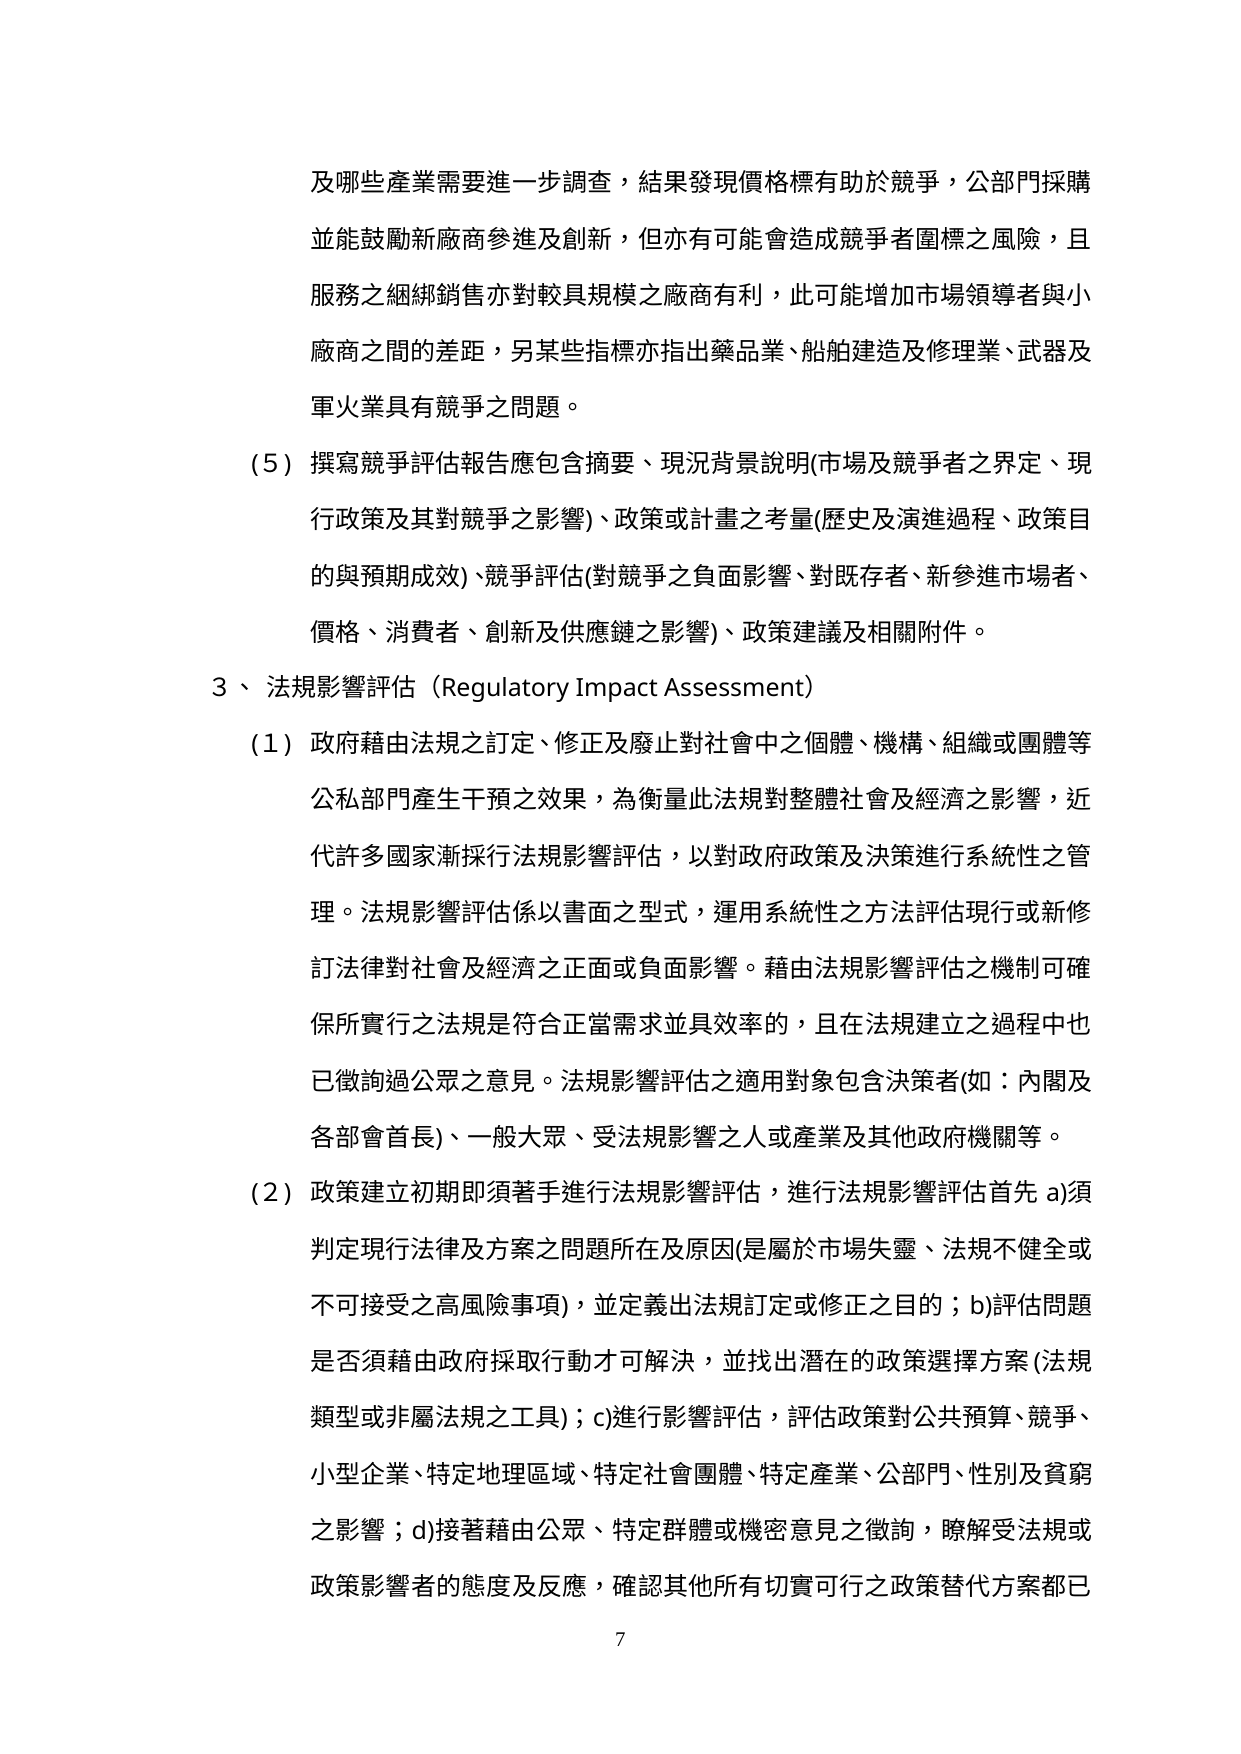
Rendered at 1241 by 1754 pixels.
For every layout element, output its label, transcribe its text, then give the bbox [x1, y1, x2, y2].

list 撰寫競爭評估報告應包含摘要、現況背景說明(市場及競爭者之界定、現行政策及其對競爭之影響)、政策或計畫之考量(歷史及演進過程、政策目的與預期成效)、競爭評估(對競爭之負面影響、對既存者、新參進市場者、價格、消費者、創新及供應鏈之影響)、政策建議及相關附件。 [251, 443, 1092, 649]
list 法規影響評估（Regulatory Impact Assessment） [207, 667, 1092, 705]
list 政策建立初期即須著手進行法規影響評估，進行法規影響評估首先a)須判定現行法律及方案之問題所在及原因(是屬於市場失靈、法規不健全或不可接受之高風險事項)，並定義出法規訂定或修正之目的；b)評估問題是否須藉由政府採取行動才可解決，並找出潛在的政策選擇方案(法規類型或非屬法規之工具)；c)進行影響評估，評估政策對公共預算、競爭、小型企業、特定地理區域、特定社會團體、特定產業、公部門、性別及貧窮之影響；d)接著藉由公眾、特定群體或機密意見之徵詢，瞭解受法規或政策影響者的態度及反應，確認其他所有切實可行之政策替代方案都已經過充分考量，確保該政策並無執行面上之障礙或未預期之後果產生，並讓受影響者覺得他們的意見有被聽見並納入考量，意見徵詢可藉由書面、舉行座談會、訪談及問卷調查方式進行；e)意見徵詢後，接著可藉由成本效益分析及多準則分析(Multi-criteria analysis)進行不同替代方案之比較，依據分析結果找出最具效率、效力及最與政策目的相符之方案，並據以實行；f)政策實行後，持續評估政策實施之期程、資金來源、成效及是否達成當初設定之政策目標，並進行風險管理與政策溝通，除了藉由評估考量政策執行之成效外，亦為政策後續應持續努力之方向預為因應之策略。 [251, 1172, 1092, 1603]
list 政府藉由法規之訂定、修正及廢止對社會中之個體、機構、組織或團體等公私部門產生干預之效果，為衡量此法規對整體社會及經濟之影響，近代許多國家漸採行法規影響評估，以對政府政策及決策進行系統性之管理。法規影響評估係以書面之型式，運用系統性之方法評估現行或新修訂法律對社會及經濟之正面或負面影響。藉由法規影響評估之機制可確保所實行之法規是符合正當需求並具效率的，且在法規建立之過程中也已徵詢過公眾之意見。法規影響評估之適用對象包含決策者(如：內閣及各部會首長)、一般大眾、受法規影響之人或產業及其他政府機關等。 [251, 723, 1092, 1154]
list 及哪些產業需要進一步調查，結果發現價格標有助於競爭，公部門採購並能鼓勵新廠商參進及創新，但亦有可能會造成競爭者圍標之風險，且服務之綑綁銷售亦對較具規模之廠商有利，此可能增加市場領導者與小廠商之間的差距，另某些指標亦指出藥品業、船舶建造及修理業、武器及軍火業具有競爭之問題。 [251, 162, 1092, 425]
